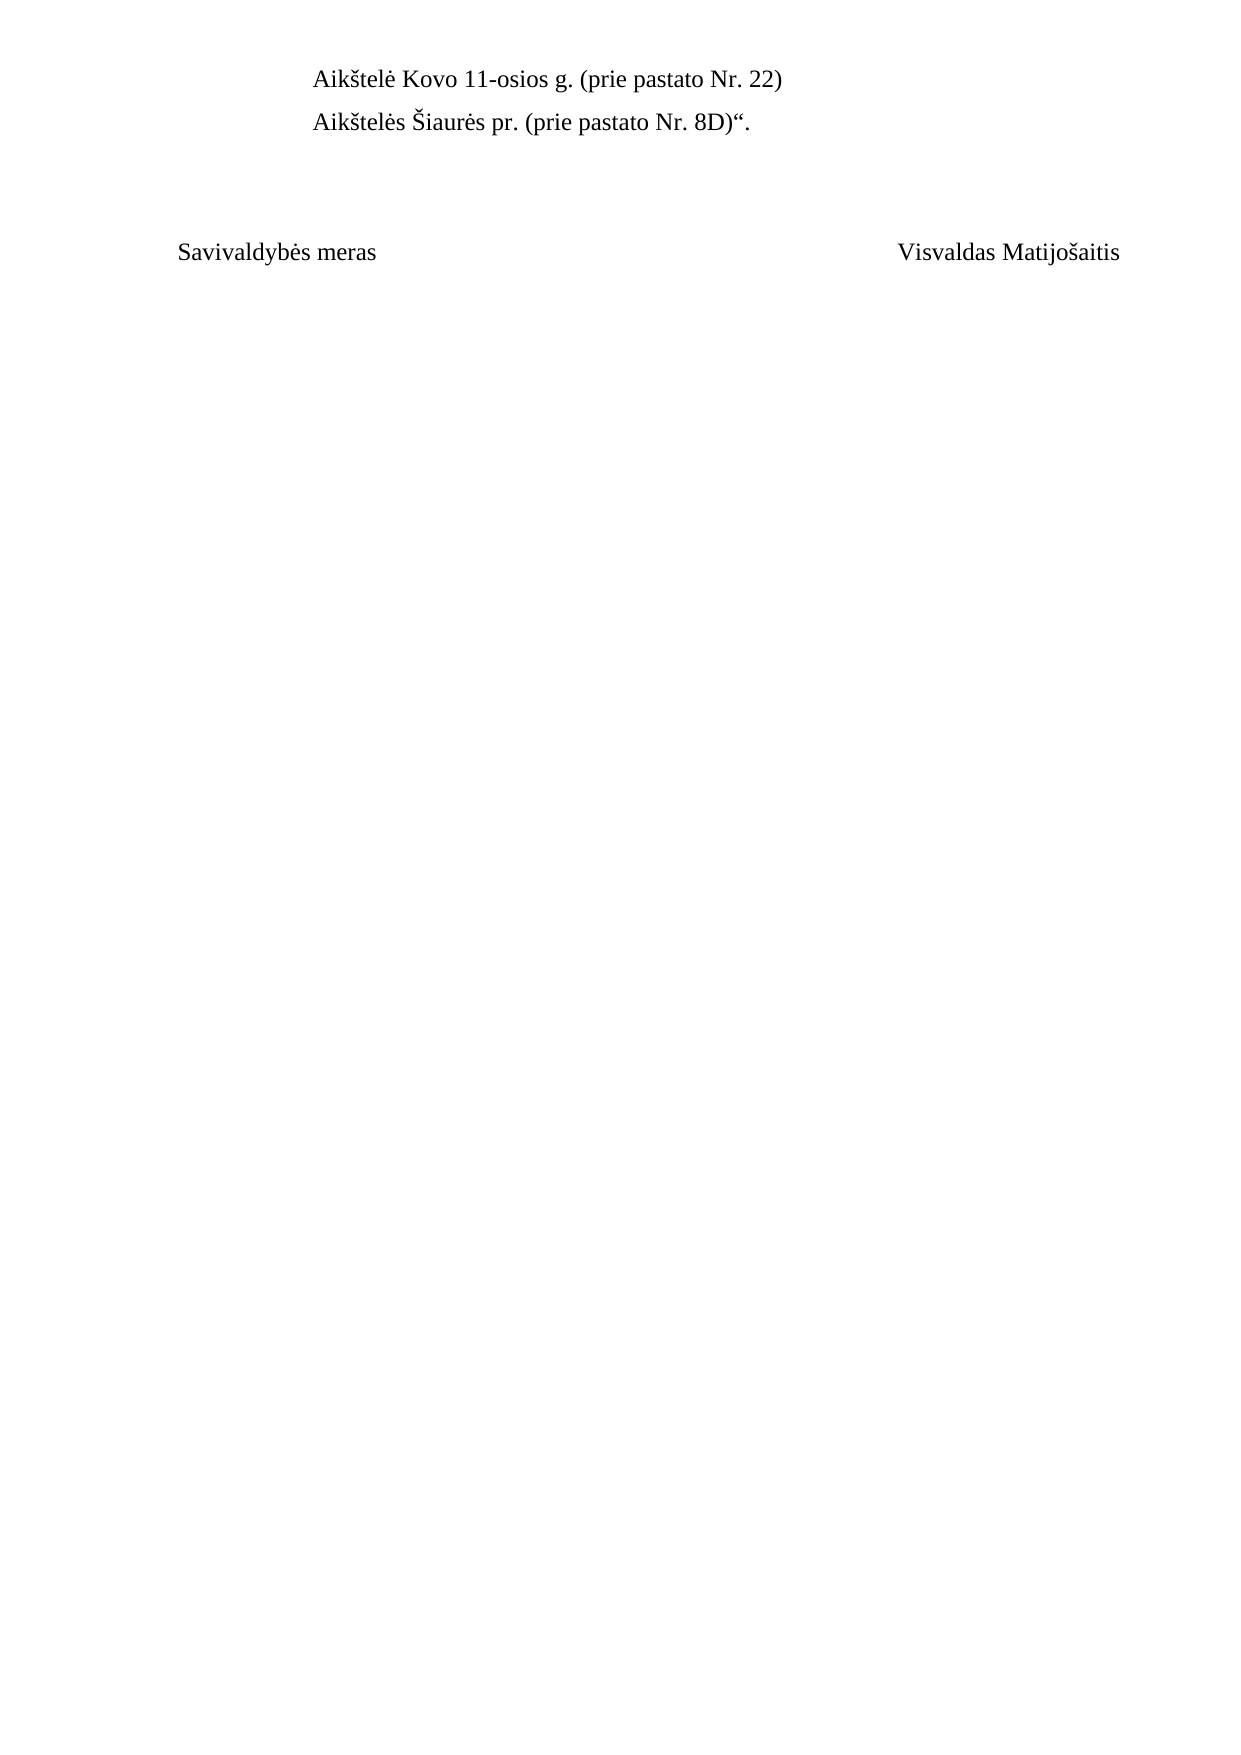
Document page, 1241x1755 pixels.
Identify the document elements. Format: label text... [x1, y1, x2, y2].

text Savivaldybės meras Visvaldas Matijošaitis [177, 237, 1181, 265]
text Aikštelė Kovo 11-osios g. (prie pastato Nr. 22) [177, 64, 1181, 93]
text Aikštelės Šiaurės pr. (prie pastato Nr. 8D)“. [177, 107, 1181, 136]
